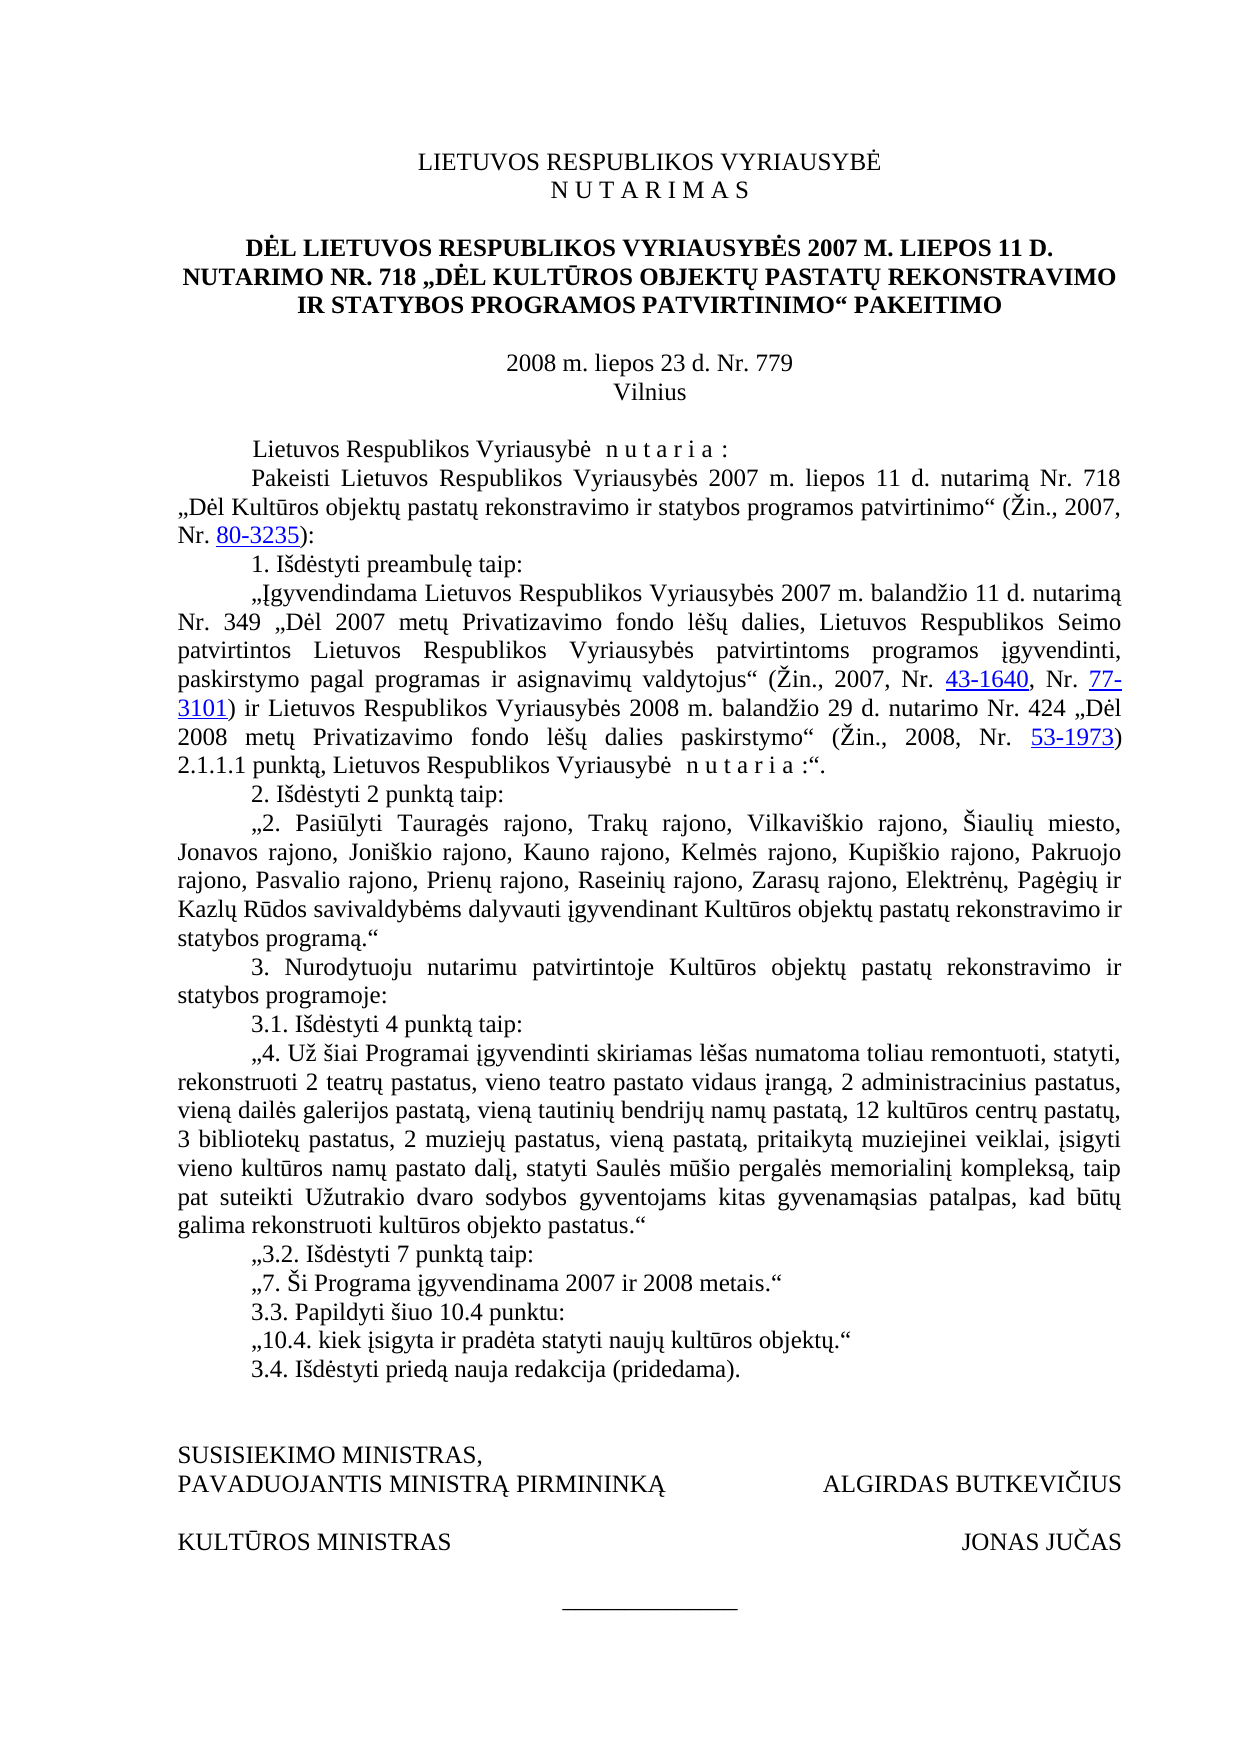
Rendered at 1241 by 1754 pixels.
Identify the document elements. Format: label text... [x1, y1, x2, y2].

text Pakeisti Lietuvos Respublikos Vyriausybės 2007 m. liepos 11 d. nutarimą Nr. 718 „Dėl Kultūros objektų pastatų rekonstravimo ir statybos programos patvirtinimo“ (Žin., 2007, Nr. 80-3235): [177, 463, 1122, 549]
text 2008 m. liepos 23 d. Nr. 779 [177, 348, 1122, 377]
text 3.3. Papildyti šiuo 10.4 punktu: [177, 1297, 1122, 1326]
text „4. Už šiai Programai įgyvendinti skiriamas lėšas numatoma toliau remontuoti, statyti, rekonstruoti 2 teatrų pastatus, vieno teatro pastato vidaus įrangą, 2 administracinius pastatus, vieną dailės galerijos pastatą, vieną tautinių bendrijų namų pastatą, 12 kultūros centrų pastatų, 3 bibliotekų pastatus, 2 muziejų pastatus, vieną pastatą, pritaikytą muziejinei veiklai, įsigyti vieno kultūros namų pastato dalį, statyti Saulės mūšio pergalės memorialinį kompleksą, taip pat suteikti Užutrakio dvaro sodybos gyventojams kitas gyvenamąsias patalpas, kad būtų galima rekonstruoti kultūros objekto pastatus.“ [177, 1038, 1122, 1239]
text „Įgyvendindama Lietuvos Respublikos Vyriausybės 2007 m. balandžio 11 d. nutarimą Nr. 349 „Dėl 2007 metų Privatizavimo fondo lėšų dalies, Lietuvos Respublikos Seimo patvirtintos Lietuvos Respublikos Vyriausybės patvirtintoms programos įgyvendinti, paskirstymo pagal programas ir asignavimų valdytojus“ (Žin., 2007, Nr. 43-1640, Nr. 77-3101) ir Lietuvos Respublikos Vyriausybės 2008 m. balandžio 29 d. nutarimo Nr. 424 „Dėl 2008 metų Privatizavimo fondo lėšų dalies paskirstymo“ (Žin., 2008, Nr. 53-1973) 2.1.1.1 punktą, Lietuvos Respublikos Vyriausybė nutaria:“. [177, 578, 1122, 779]
text „3.2. Išdėstyti 7 punktą taip: [177, 1239, 1122, 1268]
text ______________ [177, 1584, 1122, 1613]
text „10.4. kiek įsigyta ir pradėta statyti naujų kultūros objektų.“ [177, 1326, 1122, 1354]
text 3. Nurodytuoju nutarimu patvirtintoje Kultūros objektų pastatų rekonstravimo ir statybos programoje: [177, 952, 1122, 1009]
text Vilnius [177, 377, 1122, 406]
text „2. Pasiūlyti Tauragės rajono, Trakų rajono, Vilkaviškio rajono, Šiaulių miesto, Jonavos rajono, Joniškio rajono, Kauno rajono, Kelmės rajono, Kupiškio rajono, Pakruojo rajono, Pasvalio rajono, Prienų rajono, Raseinių rajono, Zarasų rajono, Elektrėnų, Pagėgių ir Kazlų Rūdos savivaldybėms dalyvauti įgyvendinant Kultūros objektų pastatų rekonstravimo ir statybos programą.“ [177, 808, 1122, 952]
text PAVADUOJANTIS MINISTRĄ PIRMININKĄ ALGIRDAS BUTKEVIČIUS [177, 1469, 1122, 1498]
text 1. Išdėstyti preambulę taip: [177, 549, 1122, 578]
text LIETUVOS RESPUBLIKOS VYRIAUSYBĖ [177, 147, 1122, 176]
text DĖL LIETUVOS RESPUBLIKOS VYRIAUSYBĖS 2007 M. LIEPOS 11 D. NUTARIMO nR. 718 „DĖL KULTŪROS OBJEKTŲ PASTATŲ REKONSTRAVIMO IR STATYBOS PROGRAMOS PATVIRTINIMO“ PAKEITIMO [177, 233, 1122, 319]
text „7. Ši Programa įgyvendinama 2007 ir 2008 metais.“ [177, 1268, 1122, 1297]
text SUSISIEKIMO MINISTRAS, [177, 1441, 1122, 1469]
text KULTŪROS MINISTRAS JONAS JUČAS [177, 1527, 1122, 1556]
text 3.4. Išdėstyti priedą nauja redakcija (pridedama). [177, 1354, 1122, 1383]
text Lietuvos Respublikos Vyriausybė nutaria: [177, 434, 1122, 463]
text 3.1. Išdėstyti 4 punktą taip: [177, 1009, 1122, 1038]
text 2. Išdėstyti 2 punktą taip: [177, 779, 1122, 808]
text NUTARIMAs [177, 176, 1122, 204]
